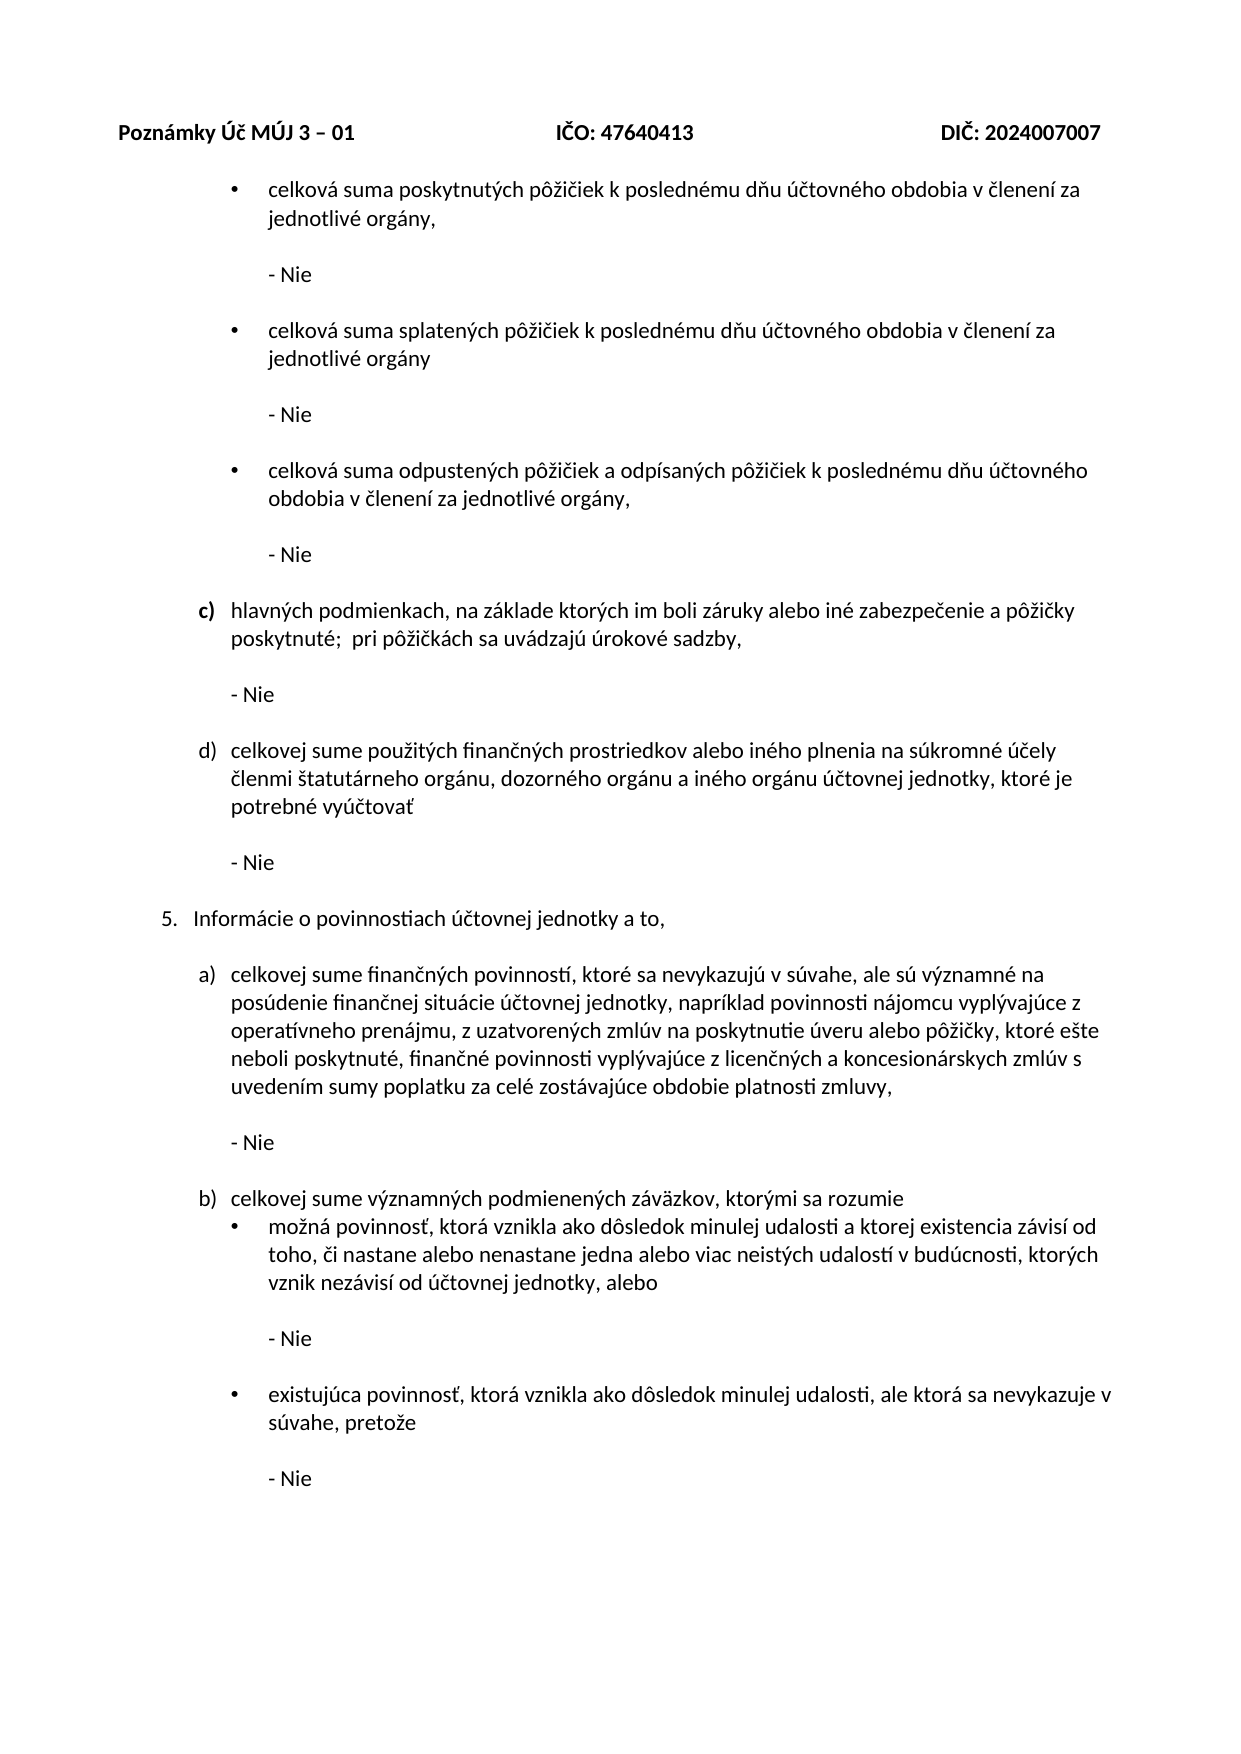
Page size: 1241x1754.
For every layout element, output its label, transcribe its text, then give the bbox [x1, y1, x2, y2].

list možná povinnosť, ktorá vznikla ako dôsledok minulej udalosti a ktorej existencia závisí od toho, či nastane alebo nenastane jedna alebo viac neistých udalostí v budúcnosti, ktorých vznik nezávisí od účtovnej jednotky, alebo [231, 1212, 1122, 1296]
list - Nie [193, 848, 1122, 876]
list celkovej sume finančných povinností, ktoré sa nevykazujú v súvahe, ale sú významné na posúdenie finančnej situácie účtovnej jednotky, napríklad povinnosti nájomcu vyplývajúce z operatívneho prenájmu, z uzatvorených zmlúv na poskytnutie úveru alebo pôžičky, ktoré ešte neboli poskytnuté, finančné povinnosti vyplývajúce z licenčných a koncesionárskych zmlúv s uvedením sumy poplatku za celé zostávajúce obdobie platnosti zmluvy, [193, 960, 1122, 1100]
list celková suma splatených pôžičiek k poslednému dňu účtovného obdobia v členení za jednotlivé orgány [231, 316, 1122, 372]
list - Nie [193, 680, 1122, 708]
list celková suma odpustených pôžičiek a odpísaných pôžičiek k poslednému dňu účtovného obdobia v členení za jednotlivé orgány, [231, 456, 1122, 512]
list - Nie [231, 1464, 1122, 1493]
list - Nie [231, 400, 1122, 428]
list Informácie o povinnostiach účtovnej jednotky a to, [156, 904, 1122, 932]
list celkovej sume významných podmienených záväzkov, ktorými sa rozumie [193, 1184, 1122, 1212]
list - Nie [231, 260, 1122, 288]
list celkovej sume použitých finančných prostriedkov alebo iného plnenia na súkromné účely členmi štatutárneho orgánu, dozorného orgánu a iného orgánu účtovnej jednotky, ktoré je potrebné vyúčtovať [193, 736, 1122, 820]
list existujúca povinnosť, ktorá vznikla ako dôsledok minulej udalosti, ale ktorá sa nevykazuje v súvahe, pretože [231, 1381, 1122, 1437]
list - Nie [231, 1324, 1122, 1352]
list - Nie [193, 1128, 1122, 1156]
list celková suma poskytnutých pôžičiek k poslednému dňu účtovného obdobia v členení za jednotlivé orgány, [231, 176, 1122, 232]
list hlavných podmienkach, na základe ktorých im boli záruky alebo iné zabezpečenie a pôžičky poskytnuté; pri pôžičkách sa uvádzajú úrokové sadzby, [193, 596, 1122, 652]
list - Nie [231, 540, 1122, 568]
